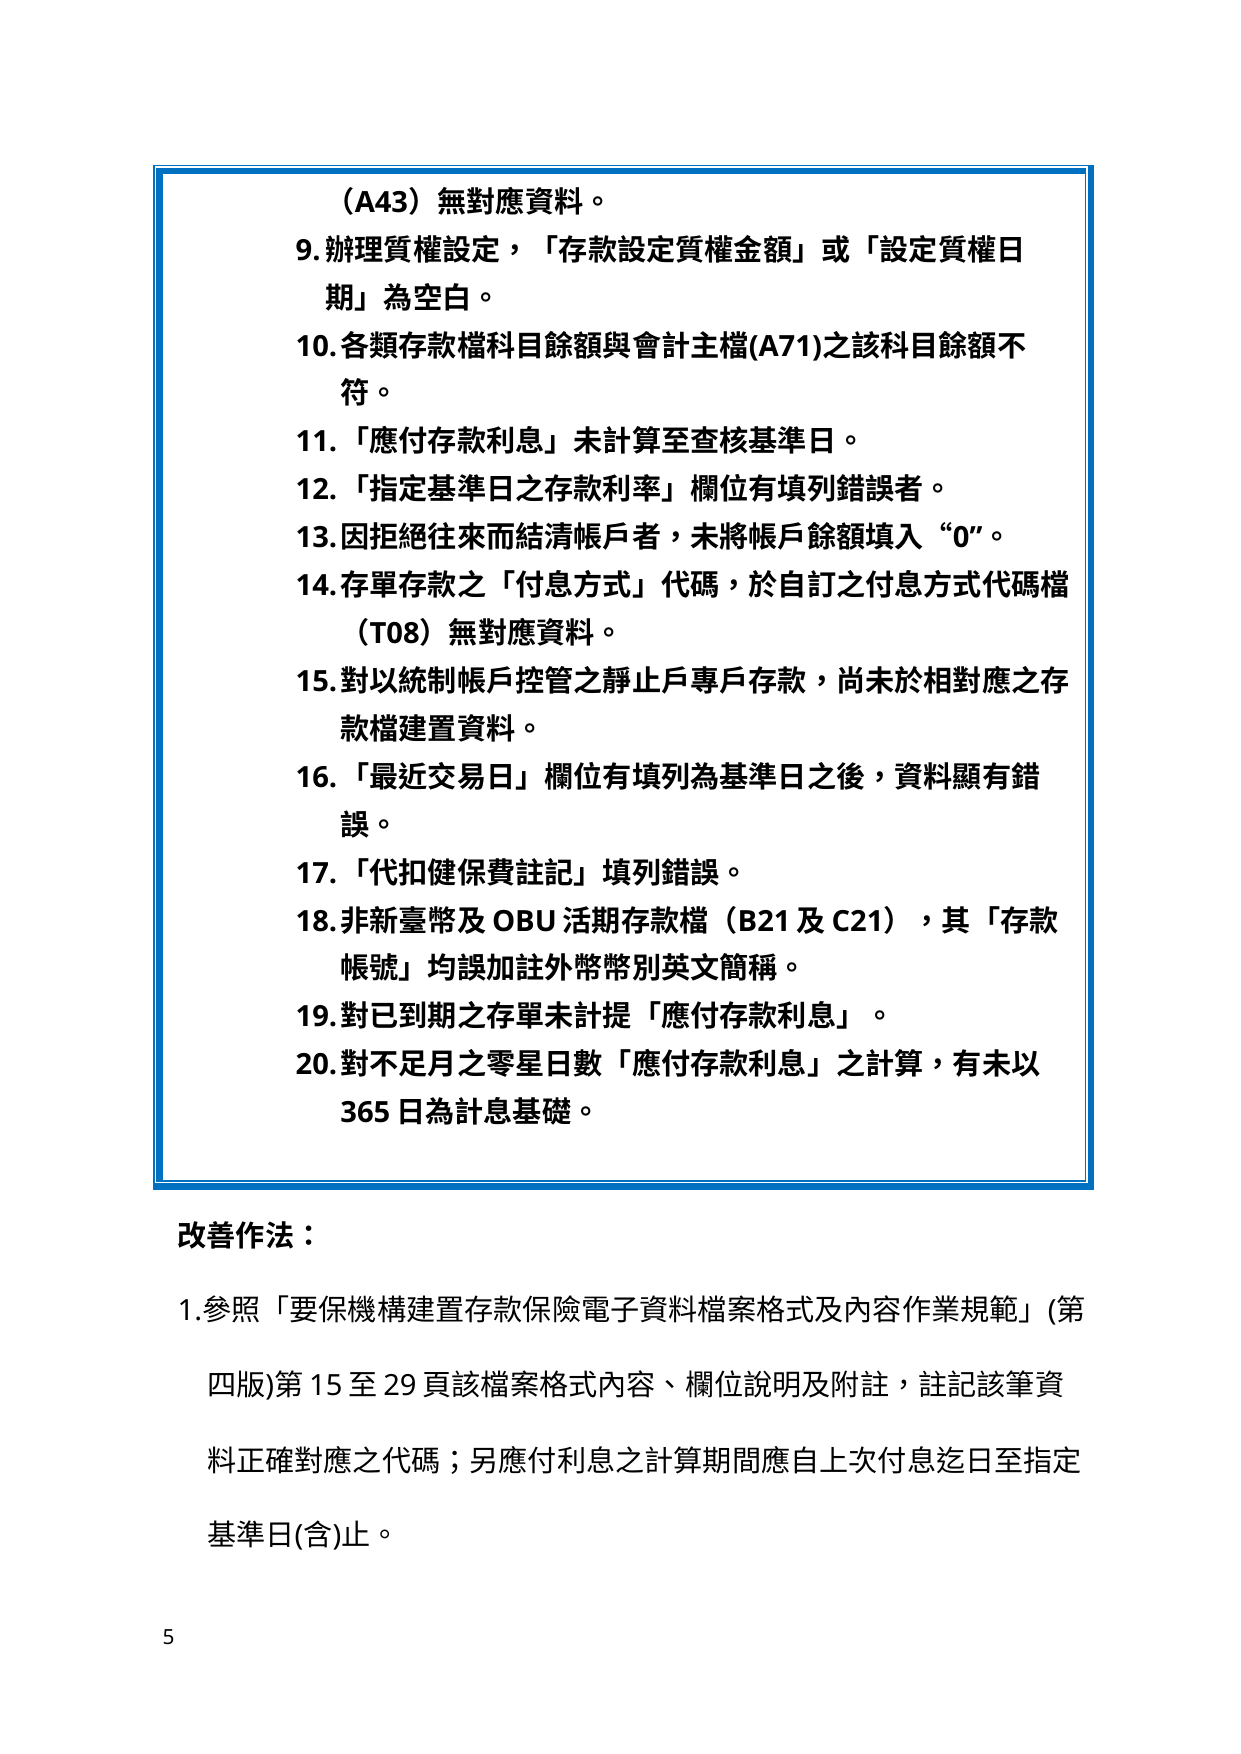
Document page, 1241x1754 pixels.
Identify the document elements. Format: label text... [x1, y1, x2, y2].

table_header 態樣三：存摺存款檔(A21、B21、C21)、存單存款檔(A22、B22)及支票存款檔(A23)有下列缺失，影響存款歸戶或代扣二代健保補充保險費金額正確性： 對聯名戶、靜止戶、退休金專戶、信託專戶及其他類型統制帳戶，有未依本公司作業規範規定於「聯名戶及統制帳戶註記」欄位註記“1”（ 聯名戶）、“2”(靜止戶)、“3”(退休金專戶)、“4”(信託專戶)、“9”(其他類型統制帳戶) 或註記錯誤。 「存戶性質或組織型態」代碼填列錯誤。 「存款帳戶名稱」空白。 「要保項目存款註記」、「代扣健保費註記」空白或填列錯誤。 「納稅義務人識別碼」未以正確之客戶識別碼填列或於客戶基本資料檔（A11）無對應資料。 綜合存款戶之定期存款，其「存款帳號」欄位均未填列綜存之活期存款帳號，並將定期存款之帳號填列於「存單號碼/綜存之定期性存款帳號或序號」欄位。 屬存單質借者，「存款設定種類」誤填列為質權設定。 「存款設定種類」為存單質借，於存款質借擔保品檔（A43）無對應資料。 辦理質權設定，「存款設定質權金額」或「設定質權日期」為空白。 各類存款檔科目餘額與會計主檔(A71)之該科目餘額不符。 「應付存款利息」未計算至查核基準日。 「指定基準日之存款利率」欄位有填列錯誤者。 因拒絕往來而結清帳戶者，未將帳戶餘額填入“0”。 存單存款之「付息方式」代碼，於自訂之付息方式代碼檔（T08）無對應資料。 對以統制帳戶控管之靜止戶專戶存款，尚未於相對應之存款檔建置資料。 「最近交易日」欄位有填列為基準日之後，資料顯有錯誤。 「代扣健保費註記」填列錯誤。 非新臺幣及OBU活期存款檔（B21及C21），其「存款帳號」均誤加註外幣幣別英文簡稱。 對已到期之存單未計提「應付存款利息」。 對不足月之零星日數「應付存款利息」之計算，有未以365日為計息基礎。 [163, 174, 1085, 1180]
text 改善作法： [177, 1190, 1093, 1264]
text 1.參照「要保機構建置存款保險電子資料檔案格式及內容作業規範」(第四版)第15至29頁該檔案格式內容、欄位說明及附註，註記該筆資料正確對應之代碼；另應付利息之計算期間應自上次付息迄日至指定基準日(含)止。 [177, 1264, 1093, 1564]
